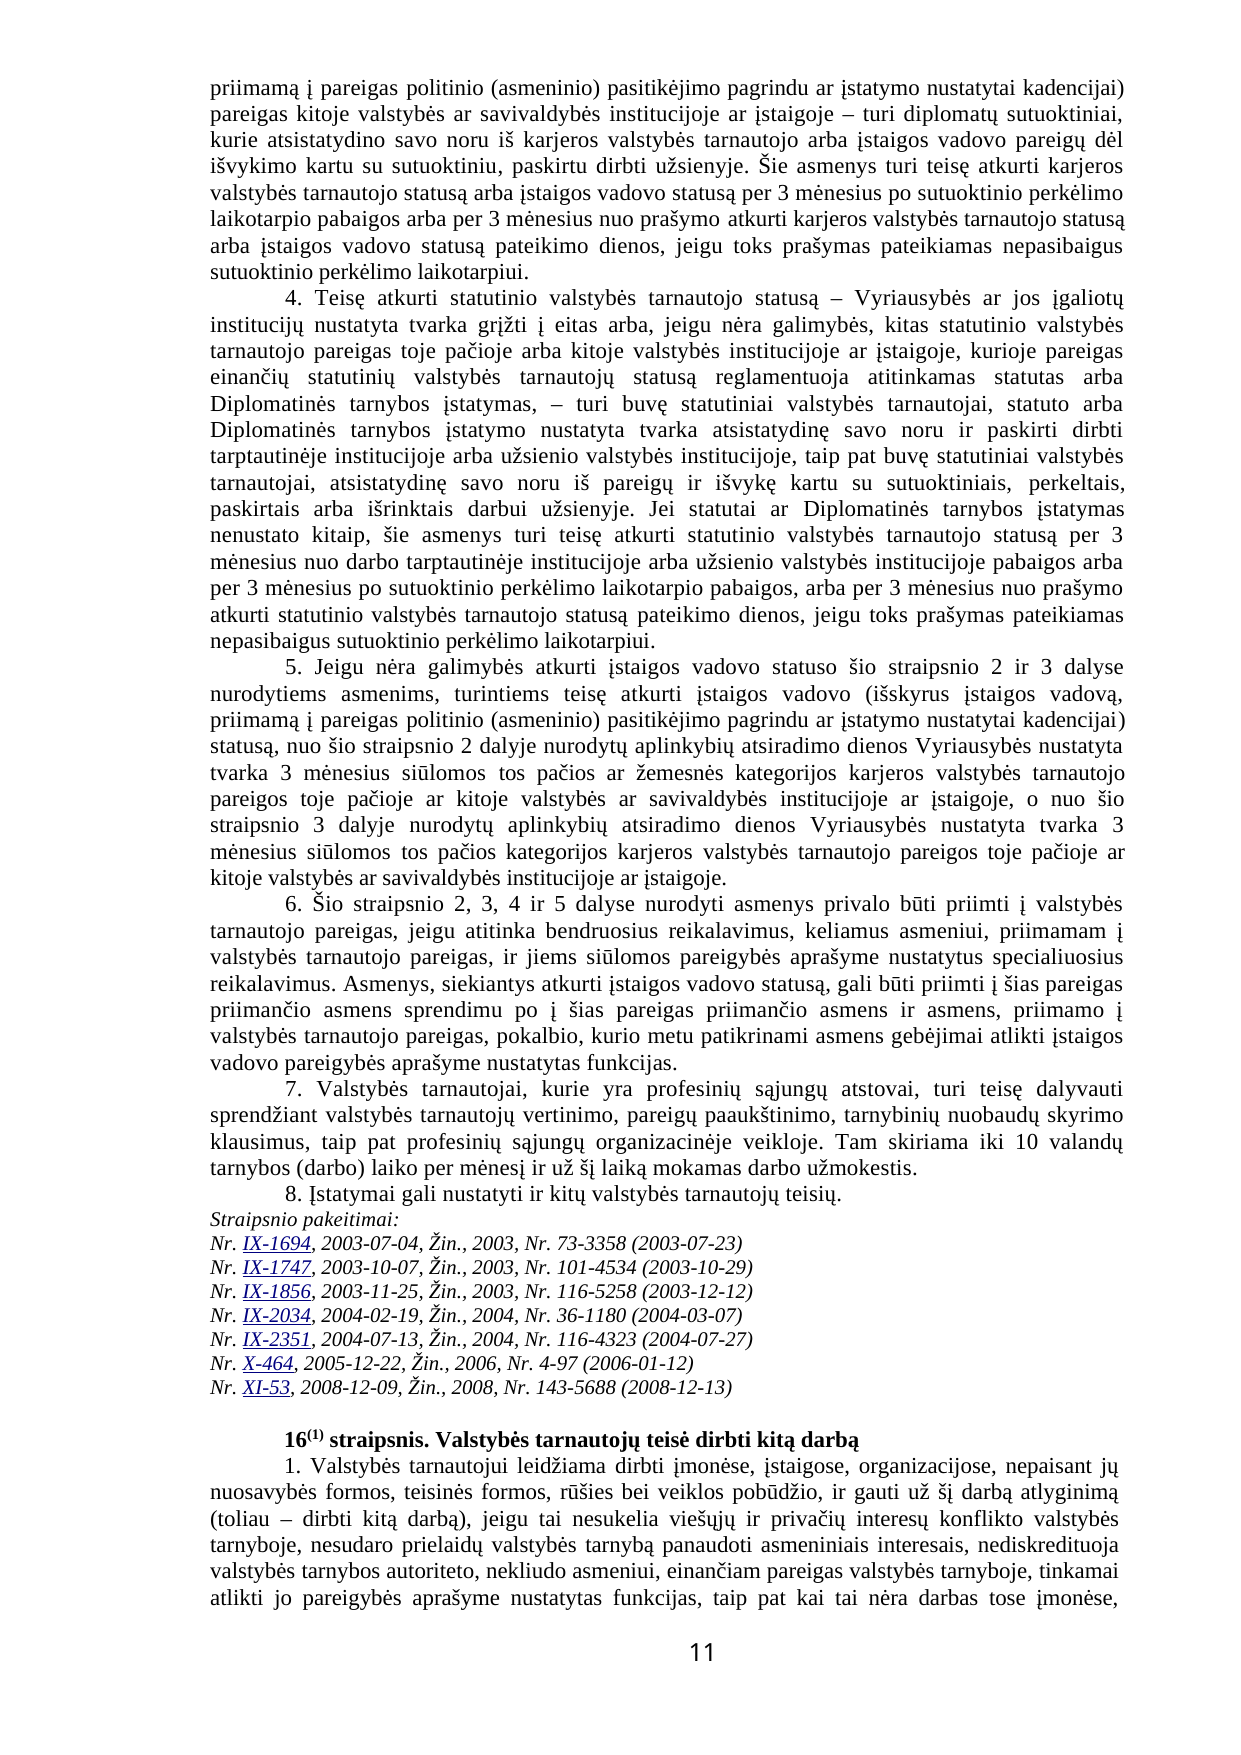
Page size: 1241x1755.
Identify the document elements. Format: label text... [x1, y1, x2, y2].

text Nr. X-464, 2005-12-22, Žin., 2006, Nr. 4-97 (2006-01-12) [210, 1351, 1120, 1375]
text 5. Jeigu nėra galimybės atkurti įstaigos vadovo statuso šio straipsnio 2 ir 3 dalyse nurodytiems asmenims, turintiems teisę atkurti įstaigos vadovo (išskyrus įstaigos vadovą, priimamą į pareigas politinio (asmeninio) pasitikėjimo pagrindu ar įstatymo nustatytai kadencijai) statusą, nuo šio straipsnio 2 dalyje nurodytų aplinkybių atsiradimo dienos Vyriausybės nustatyta tvarka 3 mėnesius siūlomos tos pačios ar žemesnės kategorijos karjeros valstybės tarnautojo pareigos toje pačioje ar kitoje valstybės ar savivaldybės institucijoje ar įstaigoje, o nuo šio straipsnio 3 dalyje nurodytų aplinkybių atsiradimo dienos Vyriausybės nustatyta tvarka 3 mėnesius siūlomos tos pačios kategorijos karjeros valstybės tarnautojo pareigos toje pačioje ar kitoje valstybės ar savivaldybės institucijoje ar įstaigoje. [210, 653, 1126, 891]
text Nr. XI-53, 2008-12-09, Žin., 2008, Nr. 143-5688 (2008-12-13) [210, 1375, 1120, 1399]
text Nr. IX-1856, 2003-11-25, Žin., 2003, Nr. 116-5258 (2003-12-12) [210, 1279, 1120, 1303]
text Nr. IX-1694, 2003-07-04, Žin., 2003, Nr. 73-3358 (2003-07-23) [210, 1231, 1120, 1255]
text 8. Įstatymai gali nustatyti ir kitų valstybės tarnautojų teisių. [210, 1180, 1126, 1207]
text Nr. IX-1747, 2003-10-07, Žin., 2003, Nr. 101-4534 (2003-10-29) [210, 1255, 1120, 1279]
text Straipsnio pakeitimai: [210, 1207, 1126, 1231]
text 4. Teisę atkurti statutinio valstybės tarnautojo statusą – Vyriausybės ar jos įgaliotų institucijų nustatyta tvarka grįžti į eitas arba, jeigu nėra galimybės, kitas statutinio valstybės tarnautojo pareigas toje pačioje arba kitoje valstybės institucijoje ar įstaigoje, kurioje pareigas einančių statutinių valstybės tarnautojų statusą reglamentuoja atitinkamas statutas arba Diplomatinės tarnybos įstatymas, – turi buvę statutiniai valstybės tarnautojai, statuto arba Diplomatinės tarnybos įstatymo nustatyta tvarka atsistatydinę savo noru ir paskirti dirbti tarptautinėje institucijoje arba užsienio valstybės institucijoje, taip pat buvę statutiniai valstybės tarnautojai, atsistatydinę savo noru iš pareigų ir išvykę kartu su sutuoktiniais, perkeltais, paskirtais arba išrinktais darbui užsienyje. Jei statutai ar Diplomatinės tarnybos įstatymas nenustato kitaip, šie asmenys turi teisę atkurti statutinio valstybės tarnautojo statusą per 3 mėnesius nuo darbo tarptautinėje institucijoje arba užsienio valstybės institucijoje pabaigos arba per 3 mėnesius po sutuoktinio perkėlimo laikotarpio pabaigos, arba per 3 mėnesius nuo prašymo atkurti statutinio valstybės tarnautojo statusą pateikimo dienos, jeigu toks prašymas pateikiamas nepasibaigus sutuoktinio perkėlimo laikotarpiui. [210, 284, 1126, 653]
text Nr. IX-2034, 2004-02-19, Žin., 2004, Nr. 36-1180 (2004-03-07) [210, 1303, 1120, 1327]
text priimamą į pareigas politinio (asmeninio) pasitikėjimo pagrindu ar įstatymo nustatytai kadencijai) pareigas kitoje valstybės ar savivaldybės institucijoje ar įstaigoje – turi diplomatų sutuoktiniai, kurie atsistatydino savo noru iš karjeros valstybės tarnautojo arba įstaigos vadovo pareigų dėl išvykimo kartu su sutuoktiniu, paskirtu dirbti užsienyje. Šie asmenys turi teisę atkurti karjeros valstybės tarnautojo statusą arba įstaigos vadovo statusą per 3 mėnesius po sutuoktinio perkėlimo laikotarpio pabaigos arba per 3 mėnesius nuo prašymo atkurti karjeros valstybės tarnautojo statusą arba įstaigos vadovo statusą pateikimo dienos, jeigu toks prašymas pateikiamas nepasibaigus sutuoktinio perkėlimo laikotarpiui. [210, 73, 1126, 284]
text Nr. IX-2351, 2004-07-13, Žin., 2004, Nr. 116-4323 (2004-07-27) [210, 1327, 1120, 1351]
text 1. Valstybės tarnautojui leidžiama dirbti įmonėse, įstaigose, organizacijose, nepaisant jų nuosavybės formos, teisinės formos, rūšies bei veiklos pobūdžio, ir gauti už šį darbą atlyginimą (toliau – dirbti kitą darbą), jeigu tai nesukelia viešųjų ir privačių interesų konflikto valstybės tarnyboje, nesudaro prielaidų valstybės tarnybą panaudoti asmeniniais interesais, nediskredituoja valstybės tarnybos autoriteto, nekliudo asmeniui, einančiam pareigas valstybės tarnyboje, tinkamai atlikti jo pareigybės aprašyme nustatytas funkcijas, taip pat kai tai nėra darbas tose įmonėse, [210, 1452, 1120, 1610]
text 6. Šio straipsnio 2, 3, 4 ir 5 dalyse nurodyti asmenys privalo būti priimti į valstybės tarnautojo pareigas, jeigu atitinka bendruosius reikalavimus, keliamus asmeniui, priimamam į valstybės tarnautojo pareigas, ir jiems siūlomos pareigybės aprašyme nustatytus specialiuosius reikalavimus. Asmenys, siekiantys atkurti įstaigos vadovo statusą, gali būti priimti į šias pareigas priimančio asmens sprendimu po į šias pareigas priimančio asmens ir asmens, priimamo į valstybės tarnautojo pareigas, pokalbio, kurio metu patikrinami asmens gebėjimai atlikti įstaigos vadovo pareigybės aprašyme nustatytas funkcijas. [210, 891, 1126, 1075]
text 7. Valstybės tarnautojai, kurie yra profesinių sąjungų atstovai, turi teisę dalyvauti sprendžiant valstybės tarnautojų vertinimo, pareigų paaukštinimo, tarnybinių nuobaudų skyrimo klausimus, taip pat profesinių sąjungų organizacinėje veikloje. Tam skiriama iki 10 valandų tarnybos (darbo) laiko per mėnesį ir už šį laiką mokamas darbo užmokestis. [210, 1075, 1126, 1180]
text 16(1) straipsnis. Valstybės tarnautojų teisė dirbti kitą darbą [210, 1426, 1120, 1452]
